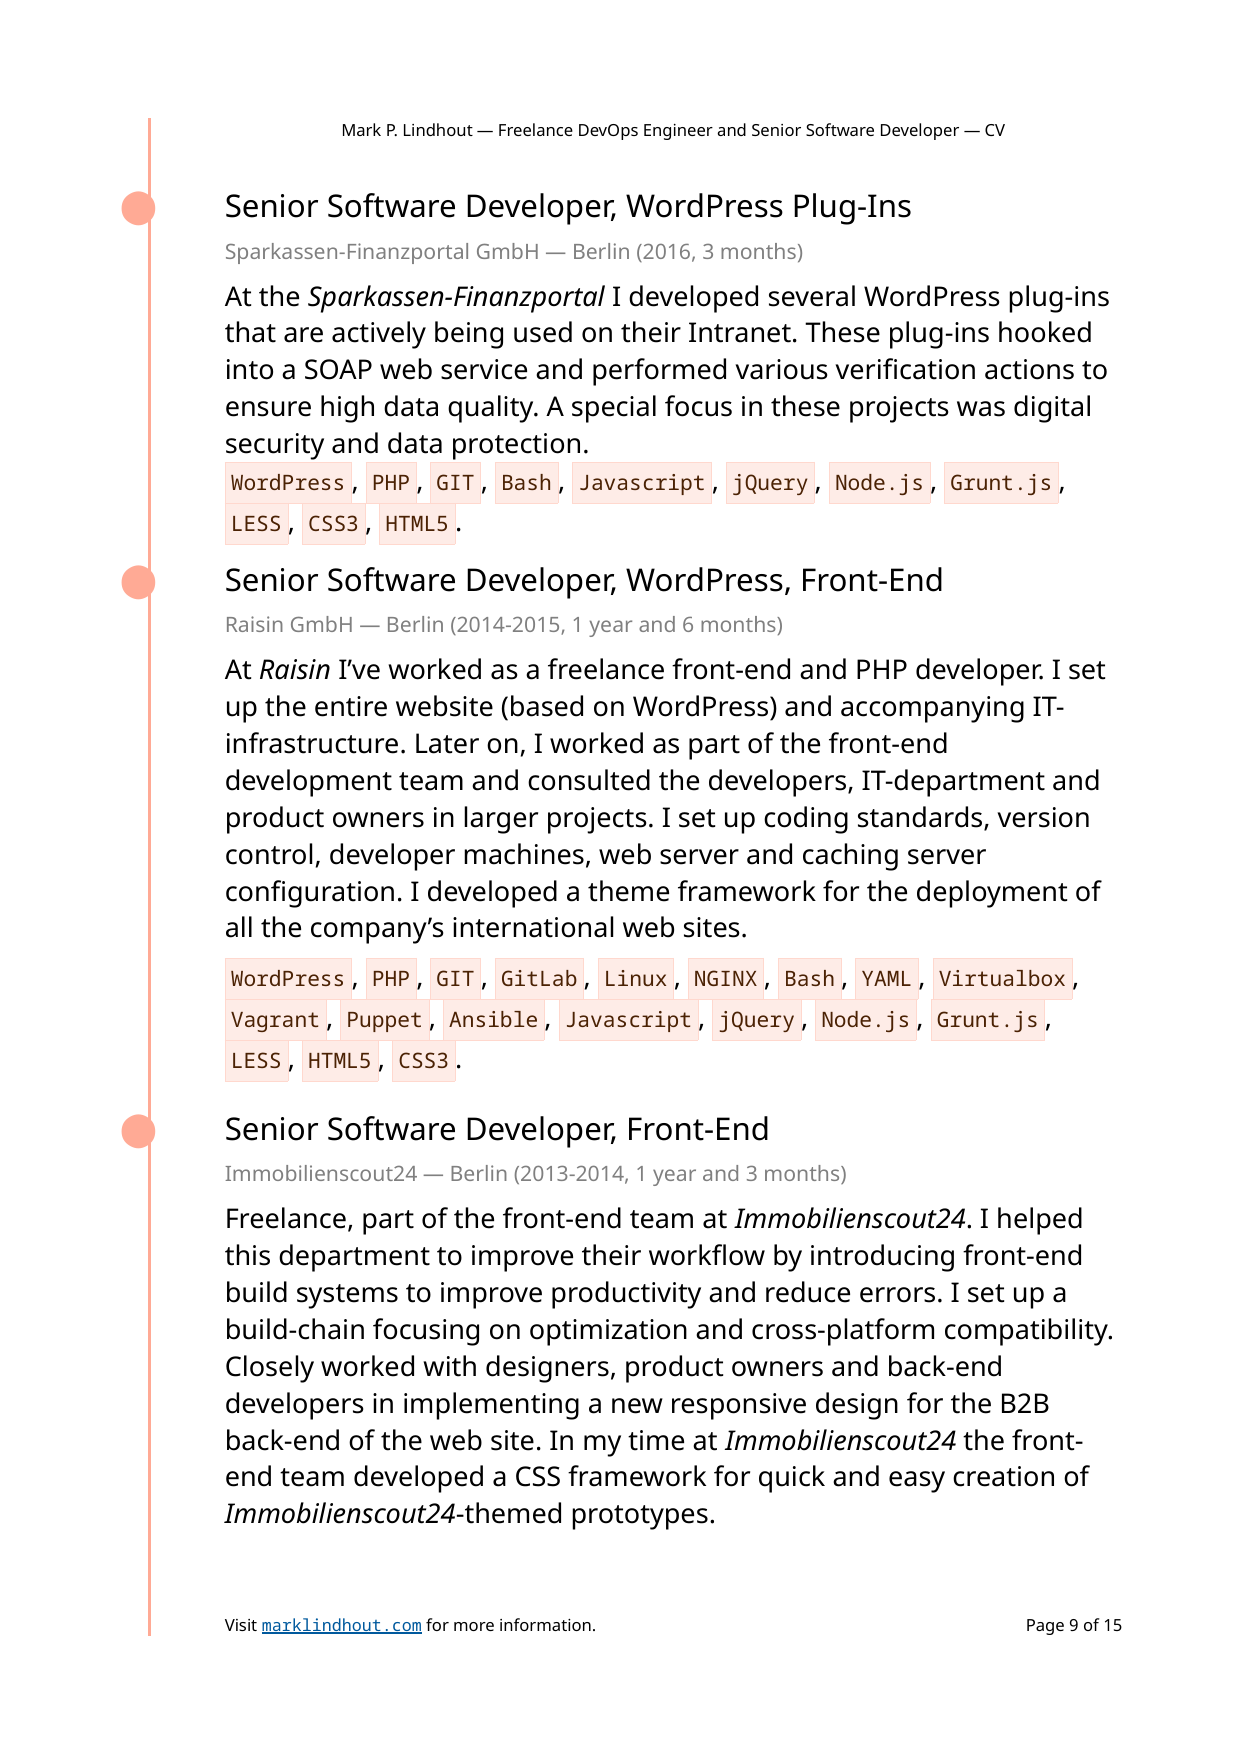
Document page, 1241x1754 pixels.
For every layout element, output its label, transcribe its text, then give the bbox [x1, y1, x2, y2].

text Immobilienscout24 — Berlin (2013-2014, 1 year and 3 months) [224, 1159, 1122, 1188]
text WordPress, PHP, GIT, GitLab, Linux, NGINX, Bash, YAML, Virtualbox, Vagrant, Puppet, Ansible, Javascript, jQuery, Node.js, Grunt.js, LESS, HTML5, CSS3. [674, 957, 763, 999]
text WordPress, PHP, GIT, GitLab, Linux, NGINX, Bash, YAML, Virtualbox, Vagrant, Puppet, Ansible, Javascript, jQuery, Node.js, Grunt.js, LESS, HTML5, CSS3. [584, 957, 673, 999]
subtitle Senior Software Developer, WordPress Plug-Ins [225, 182, 1122, 227]
text WordPress, PHP, GIT, GitLab, Linux, NGINX, Bash, YAML, Virtualbox, Vagrant, Puppet, Ansible, Javascript, jQuery, Node.js, Grunt.js, LESS, HTML5, CSS3. [456, 957, 1122, 1081]
text Freelance, part of the front-end team at Immobilienscout24. I helped this department to improve their workflow by introducing front-end build systems to improve productivity and reduce errors. I set up a build-chain focusing on optimization and cross-platform compatibility. Closely worked with designers, product owners and back-end developers in implementing a new responsive design for the B2B back-end of the web site. In my time at Immobilienscout24 the front-end team developed a CSS framework for quick and easy creation of Immobilienscout24-themed prototypes. [224, 1200, 1122, 1532]
text At the Sparkassen-Finanzportal I developed several WordPress plug-ins that are actively being used on their Intranet. These plug-ins hooked into a SOAP web service and performed various verification actions to ensure high data quality. A special focus in these projects was digital security and data protection. [224, 277, 1122, 461]
text Sparkassen-Finanzportal GmbH — Berlin (2016, 3 months) [224, 236, 1122, 265]
text At Raisin I’ve worked as a freelance front-end and PHP developer. I set up the entire website (based on WordPress) and accompanying IT-infrastructure. Later on, I worked as part of the front-end development team and consulted the developers, IT-department and product owners in larger projects. I set up coding standards, version control, developer machines, web server and caching server configuration. I developed a theme framework for the deployment of all the company’s international web sites. [224, 651, 1122, 946]
text WordPress, PHP, GIT, Bash, Javascript, jQuery, Node.js, Grunt.js, LESS, CSS3, HTML5. [456, 461, 1122, 544]
text WordPress, PHP, GIT, GitLab, Linux, NGINX, Bash, YAML, Virtualbox, Vagrant, Puppet, Ansible, Javascript, jQuery, Node.js, Grunt.js, LESS, HTML5, CSS3. [481, 957, 583, 999]
text WordPress, PHP, GIT, GitLab, Linux, NGINX, Bash, YAML, Virtualbox, Vagrant, Puppet, Ansible, Javascript, jQuery, Node.js, Grunt.js, LESS, HTML5, CSS3. [764, 957, 841, 999]
text WordPress, PHP, GIT, Bash, Javascript, jQuery, Node.js, Grunt.js, LESS, CSS3, HTML5. [352, 461, 416, 503]
text WordPress, PHP, GIT, Bash, Javascript, jQuery, Node.js, Grunt.js, LESS, CSS3, HTML5. [417, 461, 480, 503]
text Raisin GmbH — Berlin (2014-2015, 1 year and 6 months) [224, 610, 1122, 639]
text WordPress, PHP, GIT, GitLab, Linux, NGINX, Bash, YAML, Virtualbox, Vagrant, Puppet, Ansible, Javascript, jQuery, Node.js, Grunt.js, LESS, HTML5, CSS3. [842, 957, 918, 999]
subtitle Senior Software Developer, WordPress, Front-End [225, 556, 1122, 601]
subtitle Senior Software Developer, Front-End [225, 1105, 1122, 1150]
